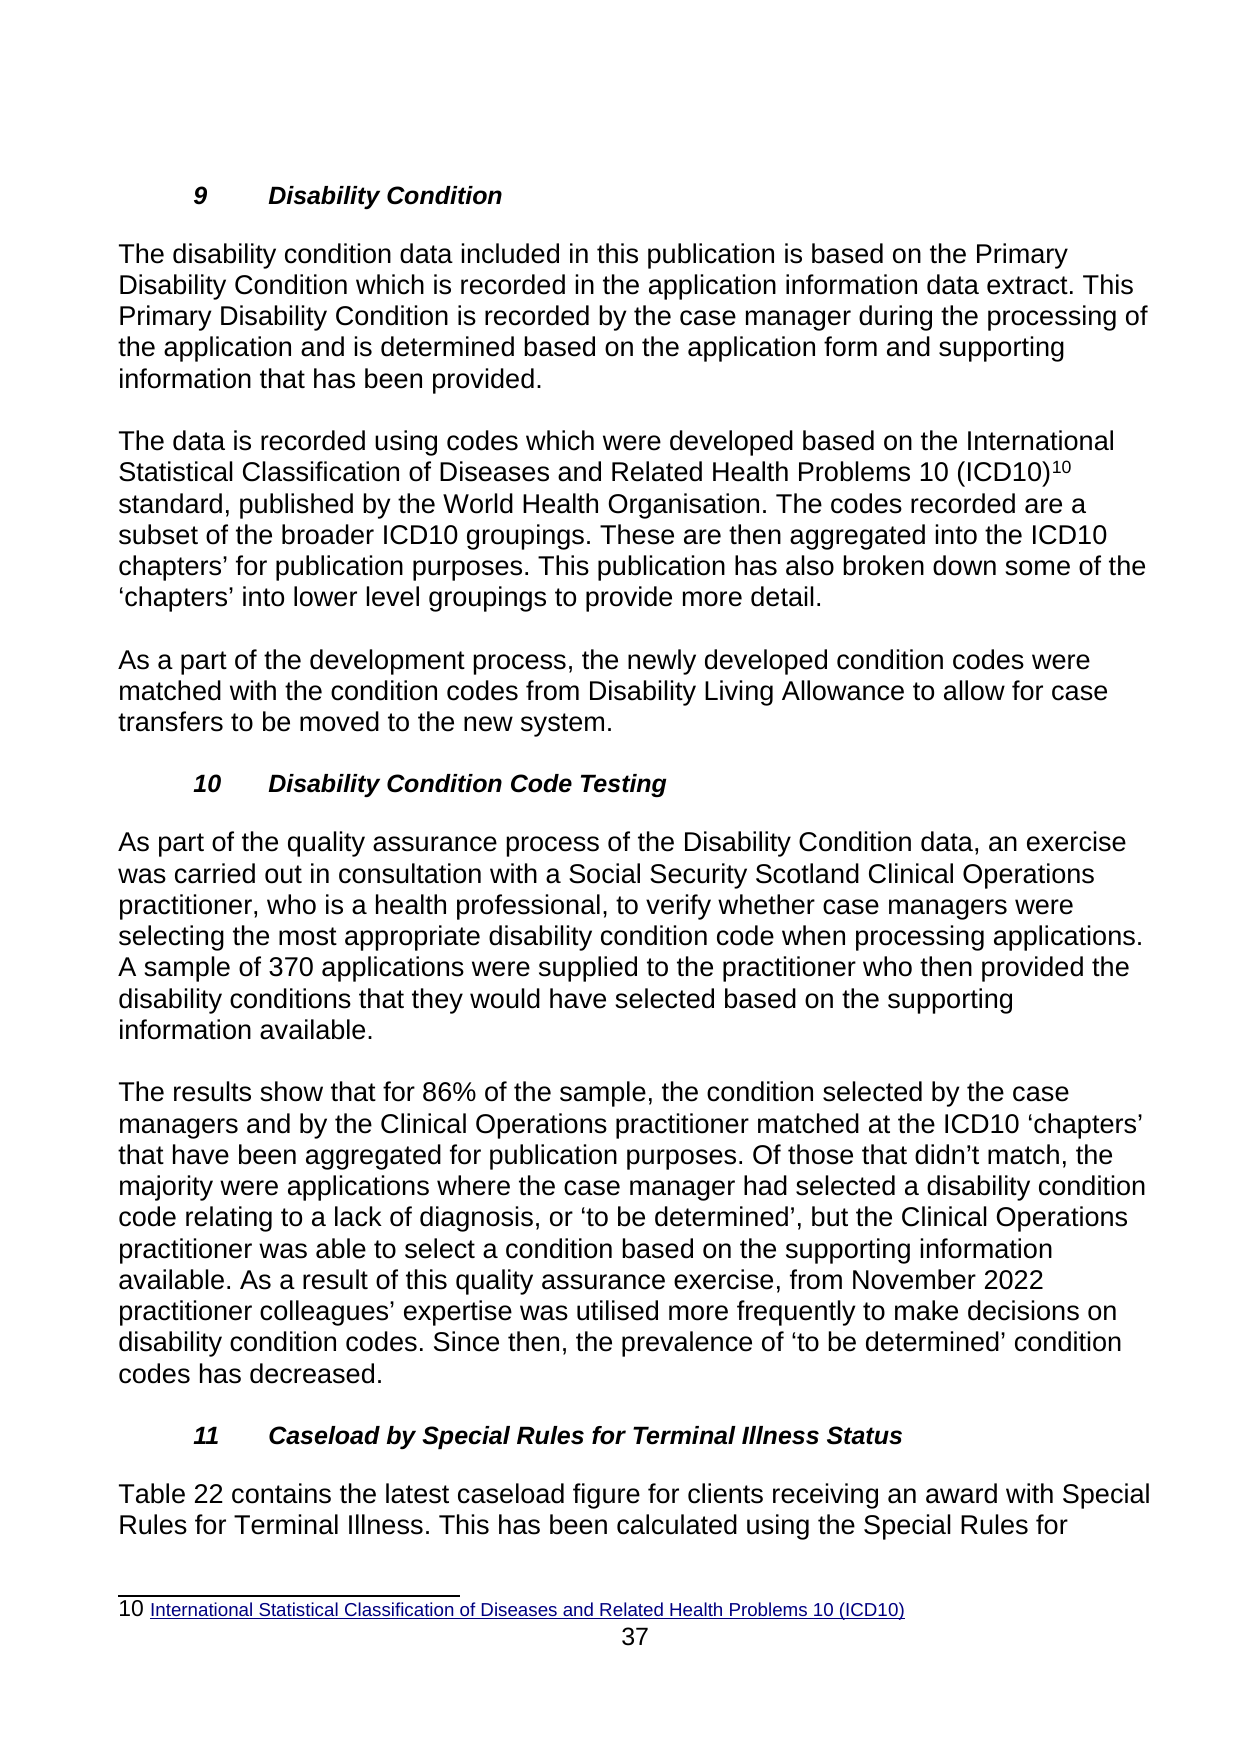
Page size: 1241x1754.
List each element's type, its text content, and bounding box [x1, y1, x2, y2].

text The data is recorded using codes which were developed based on the International Statistical Classification of Diseases and Related Health Problems 10 (ICD10) standard, published by the World Health Organisation. The codes recorded are a subset of the broader ICD10 groupings. These are then aggregated into the ICD10 chapters’ for publication purposes. This publication has also broken down some of the ‘chapters’ into lower level groupings to provide more detail. [118, 426, 1152, 613]
text As part of the quality assurance process of the Disability Condition data, an exercise was carried out in consultation with a Social Security Scotland Clinical Operations practitioner, who is a health professional, to verify whether case managers were selecting the most appropriate disability condition code when processing applications. A sample of 370 applications were supplied to the practitioner who then provided the disability conditions that they would have selected based on the supporting information available. [118, 827, 1152, 1046]
text The results show that for 86% of the sample, the condition selected by the case managers and by the Clinical Operations practitioner matched at the ICD10 ‘chapters’ that have been aggregated for publication purposes. Of those that didn’t match, the majority were applications where the case manager had selected a disability condition code relating to a lack of diagnosis, or ‘to be determined’, but the Clinical Operations practitioner was able to select a condition based on the supporting information available. As a result of this quality assurance exercise, from November 2022 practitioner colleagues’ expertise was utilised more frequently to make decisions on disability condition codes. Since then, the prevalence of ‘to be determined’ condition codes has decreased. [118, 1077, 1152, 1389]
text The disability condition data included in this publication is based on the Primary Disability Condition which is recorded in the application information data extract. This Primary Disability Condition is recorded by the case manager during the processing of the application and is determined based on the application form and supporting information that has been provided. [118, 238, 1152, 394]
text As a part of the development process, the newly developed condition codes were matched with the condition codes from Disability Living Allowance to allow for case transfers to be moved to the new system. [118, 644, 1152, 738]
subtitle Disability Condition Code Testing [118, 769, 1152, 798]
subtitle Caseload by Special Rules for Terminal Illness Status [118, 1421, 1152, 1449]
text International Statistical Classification of Diseases and Related Health Problems 10 (ICD10) [118, 1596, 1152, 1621]
subtitle Disability Condition [118, 181, 1152, 209]
text Table 22 contains the latest caseload figure for clients receiving an award with Special Rules for Terminal Illness. This has been calculated using the Special Rules for [118, 1478, 1152, 1541]
